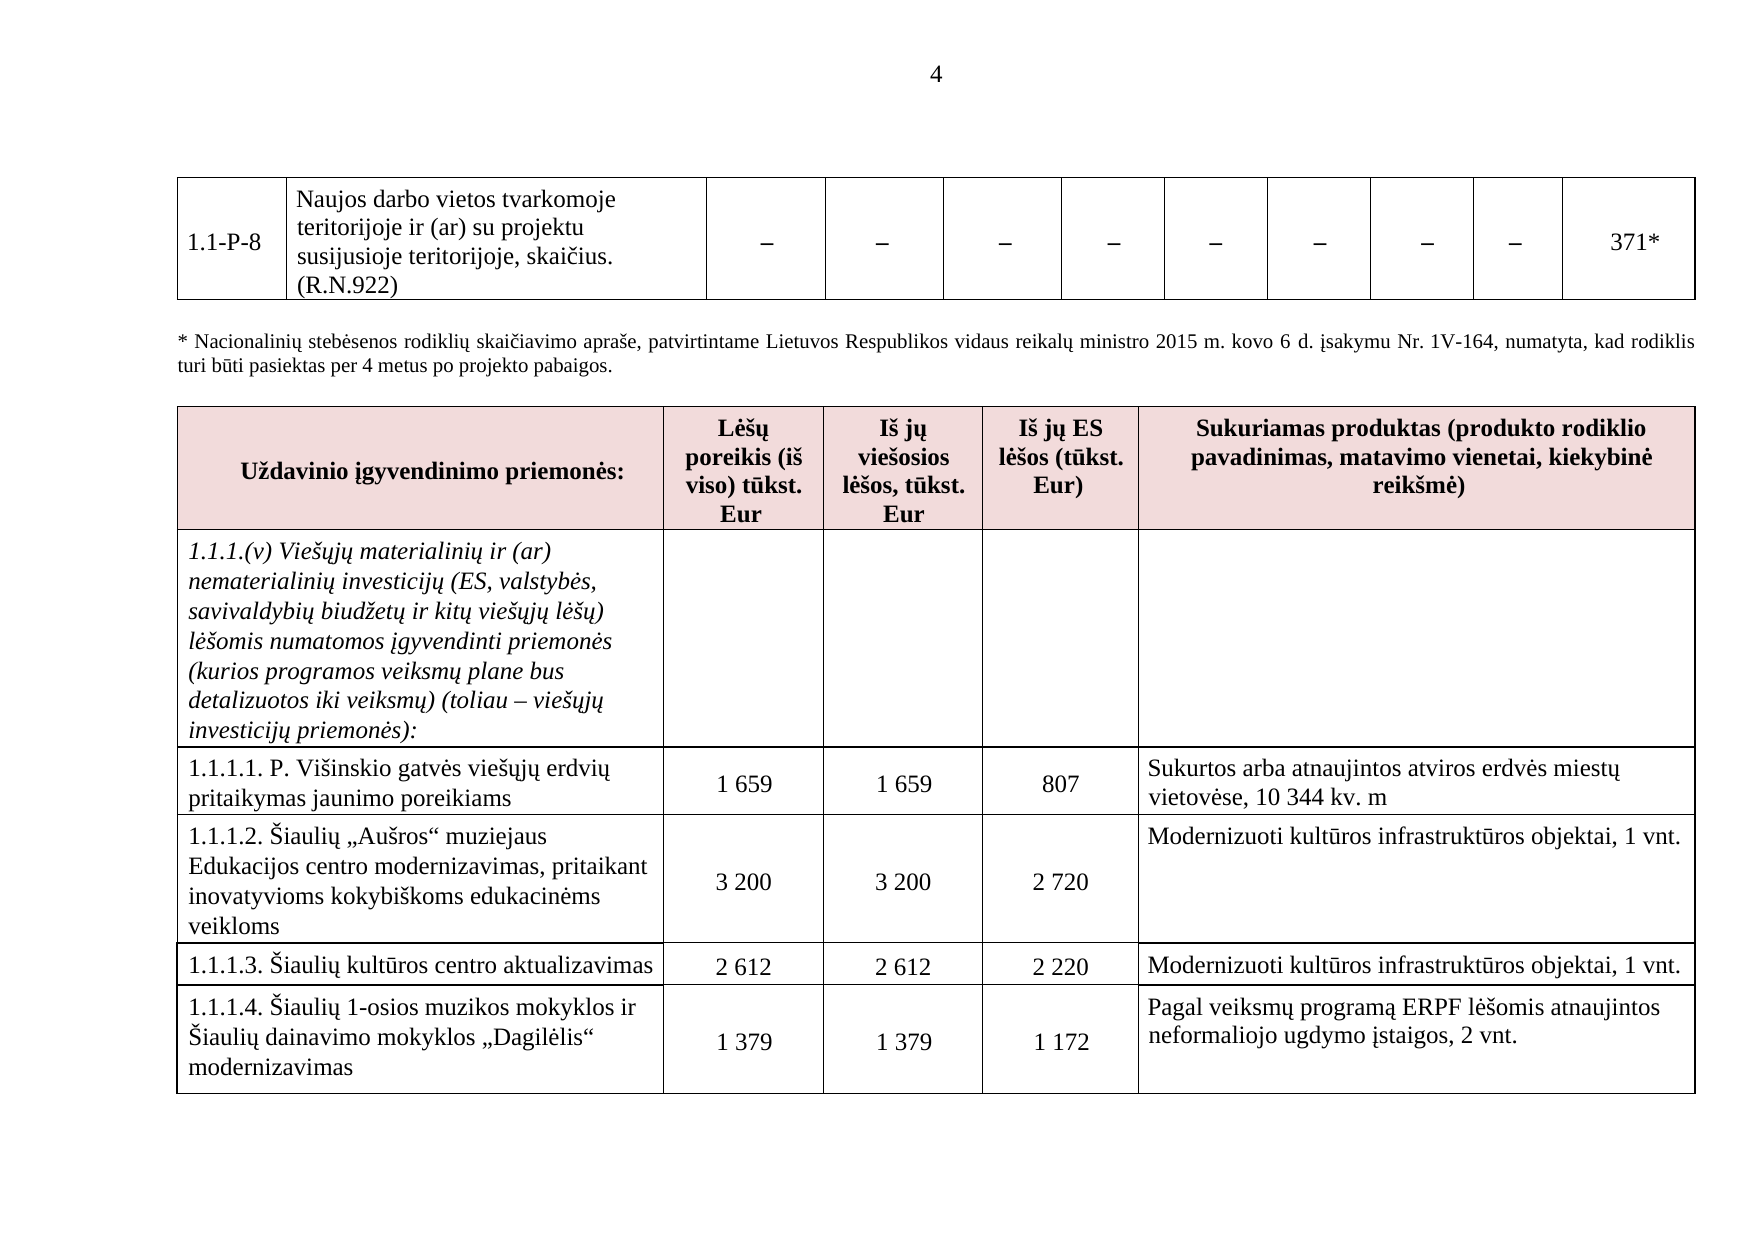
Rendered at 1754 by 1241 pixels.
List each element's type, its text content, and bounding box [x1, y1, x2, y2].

table_header Iš jų viešosios lėšos, tūkst. Eur [824, 407, 982, 529]
table_cell 1 659 [824, 748, 982, 814]
table_cell 1 172 [983, 985, 1138, 1093]
table_cell Naujos darbo vietos tvarkomoje teritorijoje ir (ar) su projektu susijusioje teritorijoje, skaičius. (R.N.922) [287, 178, 706, 299]
table_cell – [944, 178, 1061, 299]
table_cell [1139, 530, 1694, 746]
text * Nacionalinių stebėsenos rodiklių skaičiavimo apraše, patvirtintame Lietuvos Respublikos vidaus reikalų ministro 2015 m. kovo 6 d. įsakymu Nr. 1V-164, numatyta, kad rodiklis turi būti pasiektas per 4 metus po projekto pabaigos. [177, 329, 1695, 377]
table_cell 2 612 [664, 943, 823, 984]
table_cell 1.1.1.1. P. Višinskio gatvės viešųjų erdvių pritaikymas jaunimo poreikiams [178, 748, 663, 814]
table_cell 1 379 [664, 985, 823, 1093]
table_cell 371* [1563, 178, 1694, 299]
table_cell – [707, 178, 825, 299]
table_cell 1.1.1.4. Šiaulių 1-osios muzikos mokyklos ir Šiaulių dainavimo mokyklos „Dagilėlis“ modernizavimas [178, 986, 663, 1093]
table_cell Modernizuoti kultūros infrastruktūros objektai, 1 vnt. [1139, 944, 1694, 984]
table_cell 2 220 [983, 943, 1138, 984]
table_cell [824, 530, 982, 746]
table_cell [664, 530, 823, 746]
table_header Uždavinio įgyvendinimo priemonės: [178, 407, 663, 529]
table_cell 1 379 [824, 985, 982, 1093]
table_cell 1.1.1.2. Šiaulių „Aušros“ muziejaus Edukacijos centro modernizavimas, pritaikant inovatyvioms kokybiškoms edukacinėms veikloms [178, 815, 663, 942]
table_cell – [826, 178, 943, 299]
table_cell – [1268, 178, 1370, 299]
table_cell 2 612 [824, 943, 982, 984]
table_cell 3 200 [824, 815, 982, 942]
table_cell 1.1.1.(v) Viešųjų materialinių ir (ar) nematerialinių investicijų (ES, valstybės, savivaldybių biudžetų ir kitų viešųjų lėšų) lėšomis numatomos įgyvendinti priemonės (kurios programos veiksmų plane bus detalizuotos iki veiksmų) (toliau – viešųjų investicijų priemonės): [178, 530, 663, 746]
table_cell 1.1.1.3. Šiaulių kultūros centro aktualizavimas [178, 944, 663, 984]
table_cell 1 659 [664, 748, 823, 814]
table_cell – [1062, 178, 1164, 299]
table_cell Sukurtos arba atnaujintos atviros erdvės miestų vietovėse, 10 344 kv. m [1139, 748, 1694, 814]
table_cell – [1371, 178, 1473, 299]
table_cell 807 [983, 748, 1138, 814]
table_cell – [1474, 178, 1562, 299]
table_header Sukuriamas produktas (produkto rodiklio pavadinimas, matavimo vienetai, kiekybinė reikšmė) [1139, 407, 1694, 529]
table_header Lėšų poreikis (iš viso) tūkst. Eur [664, 407, 823, 529]
table_cell Pagal veiksmų programą ERPF lėšomis atnaujintos neformaliojo ugdymo įstaigos, 2 vnt. [1139, 986, 1694, 1093]
table_cell [983, 530, 1138, 746]
table_cell 1.1-P-8 [178, 178, 286, 299]
table_cell Modernizuoti kultūros infrastruktūros objektai, 1 vnt. [1139, 815, 1694, 942]
table_cell – [1165, 178, 1267, 299]
table_cell 3 200 [664, 815, 823, 942]
table_cell 2 720 [983, 815, 1138, 942]
table_header Iš jų ES lėšos (tūkst. Eur) [983, 407, 1138, 529]
